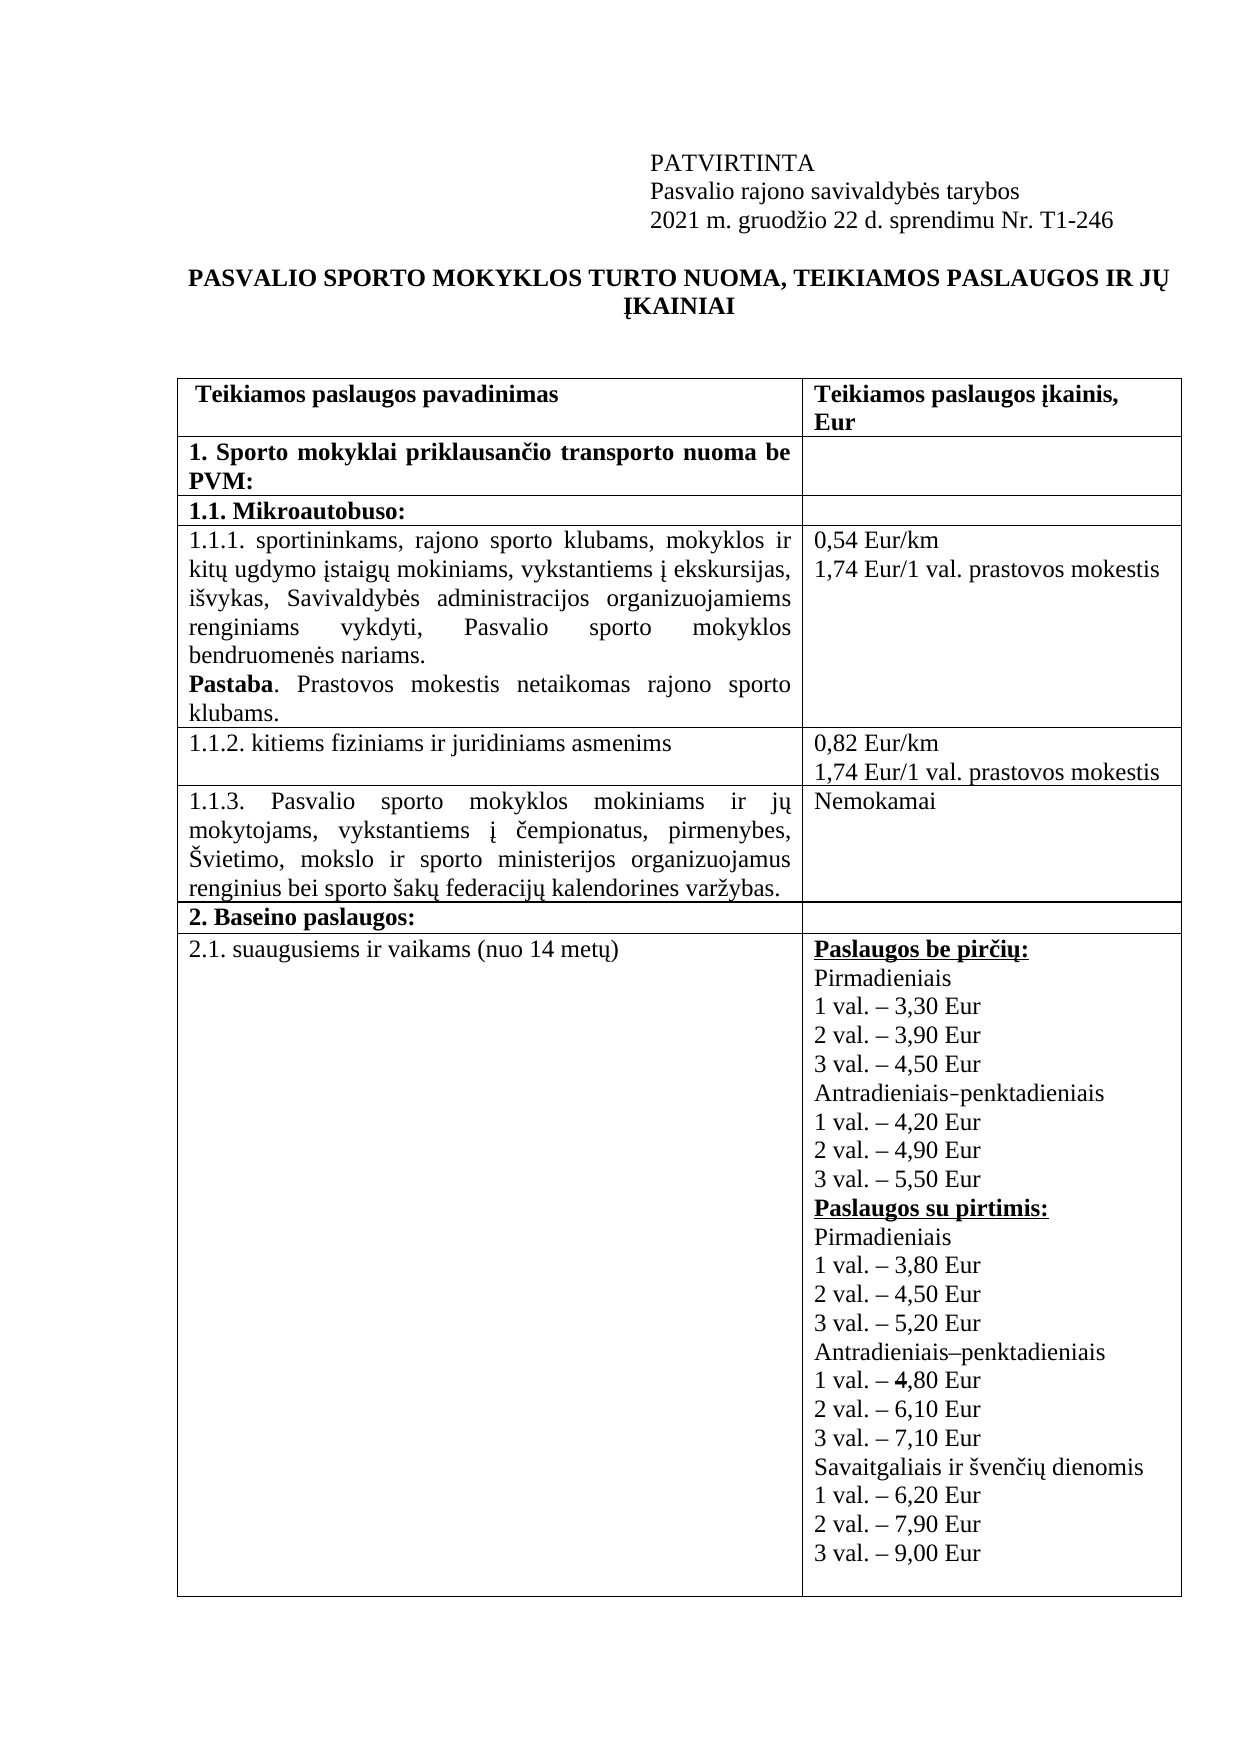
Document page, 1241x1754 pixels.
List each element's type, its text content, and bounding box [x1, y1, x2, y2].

table_cell 2.1. suaugusiems ir vaikams (nuo 14 metų) [178, 934, 802, 1596]
table_cell 1.1. Mikroautobuso: [178, 496, 802, 524]
table_cell [803, 903, 1181, 933]
text Pasvalio rajono savivaldybės tarybos [177, 176, 1181, 205]
table_cell [803, 437, 1181, 495]
table_cell Paslaugos be pirčių: Pirmadieniais 1 val. – 3,30 Eur 2 val. – 3,90 Eur 3 val. – 4,50 Eur Antradieniais–penktadieniais 1 val. – 4,20 Eur 2 val. – 4,90 Eur 3 val. – 5,50 Eur Paslaugos su pirtimis: Pirmadieniais 1 val. – 3,80 Eur 2 val. – 4,50 Eur 3 val. – 5,20 Eur Antradieniais–penktadieniais 1 val. – 4,80 Eur 2 val. – 6,10 Eur 3 val. – 7,10 Eur Savaitgaliais ir švenčių dienomis 1 val. – 6,20 Eur 2 val. – 7,90 Eur 3 val. – 9,00 Eur [803, 934, 1181, 1596]
table_cell 2. Baseino paslaugos: [178, 903, 802, 933]
table_header Teikiamos paslaugos pavadinimas [178, 379, 802, 436]
table_header Teikiamos paslaugos įkainis, Eur [803, 379, 1181, 436]
table_cell 0,54 Eur/km 1,74 Eur/1 val. prastovos mokestis [803, 526, 1181, 727]
table_cell 1. Sporto mokyklai priklausančio transporto nuoma be PVM: [178, 437, 802, 495]
table_cell 1.1.3. Pasvalio sporto mokyklos mokiniams ir jų mokytojams, vykstantiems į čempionatus, pirmenybes, Švietimo, mokslo ir sporto ministerijos organizuojamus renginius bei sporto šakų federacijų kalendorines varžybas. [178, 786, 802, 901]
text 2021 m. gruodžio 22 d. sprendimu Nr. T1-246 [177, 205, 1181, 234]
table_cell 0,82 Eur/km 1,74 Eur/1 val. prastovos mokestis [803, 728, 1181, 785]
table_cell 1.1.2. kitiems fiziniams ir juridiniams asmenims [178, 728, 802, 785]
table_cell 1.1.1. sportininkams, rajono sporto klubams, mokyklos ir kitų ugdymo įstaigų mokiniams, vykstantiems į ekskursijas, išvykas, Savivaldybės administracijos organizuojamiems renginiams vykdyti, Pasvalio sporto mokyklos bendruomenės nariams. Pastaba. Prastovos mokestis netaikomas rajono sporto klubams. [178, 526, 802, 727]
table_cell [803, 496, 1181, 524]
text PASVALIO SPORTO MOKYKLOS TURTO NUOMA, TEIKIAMOS PASLAUGOS IR JŲ ĮKAINIAI [177, 263, 1181, 320]
text PATVIRTINTA [177, 148, 1181, 176]
table_cell Nemokamai [803, 786, 1181, 901]
